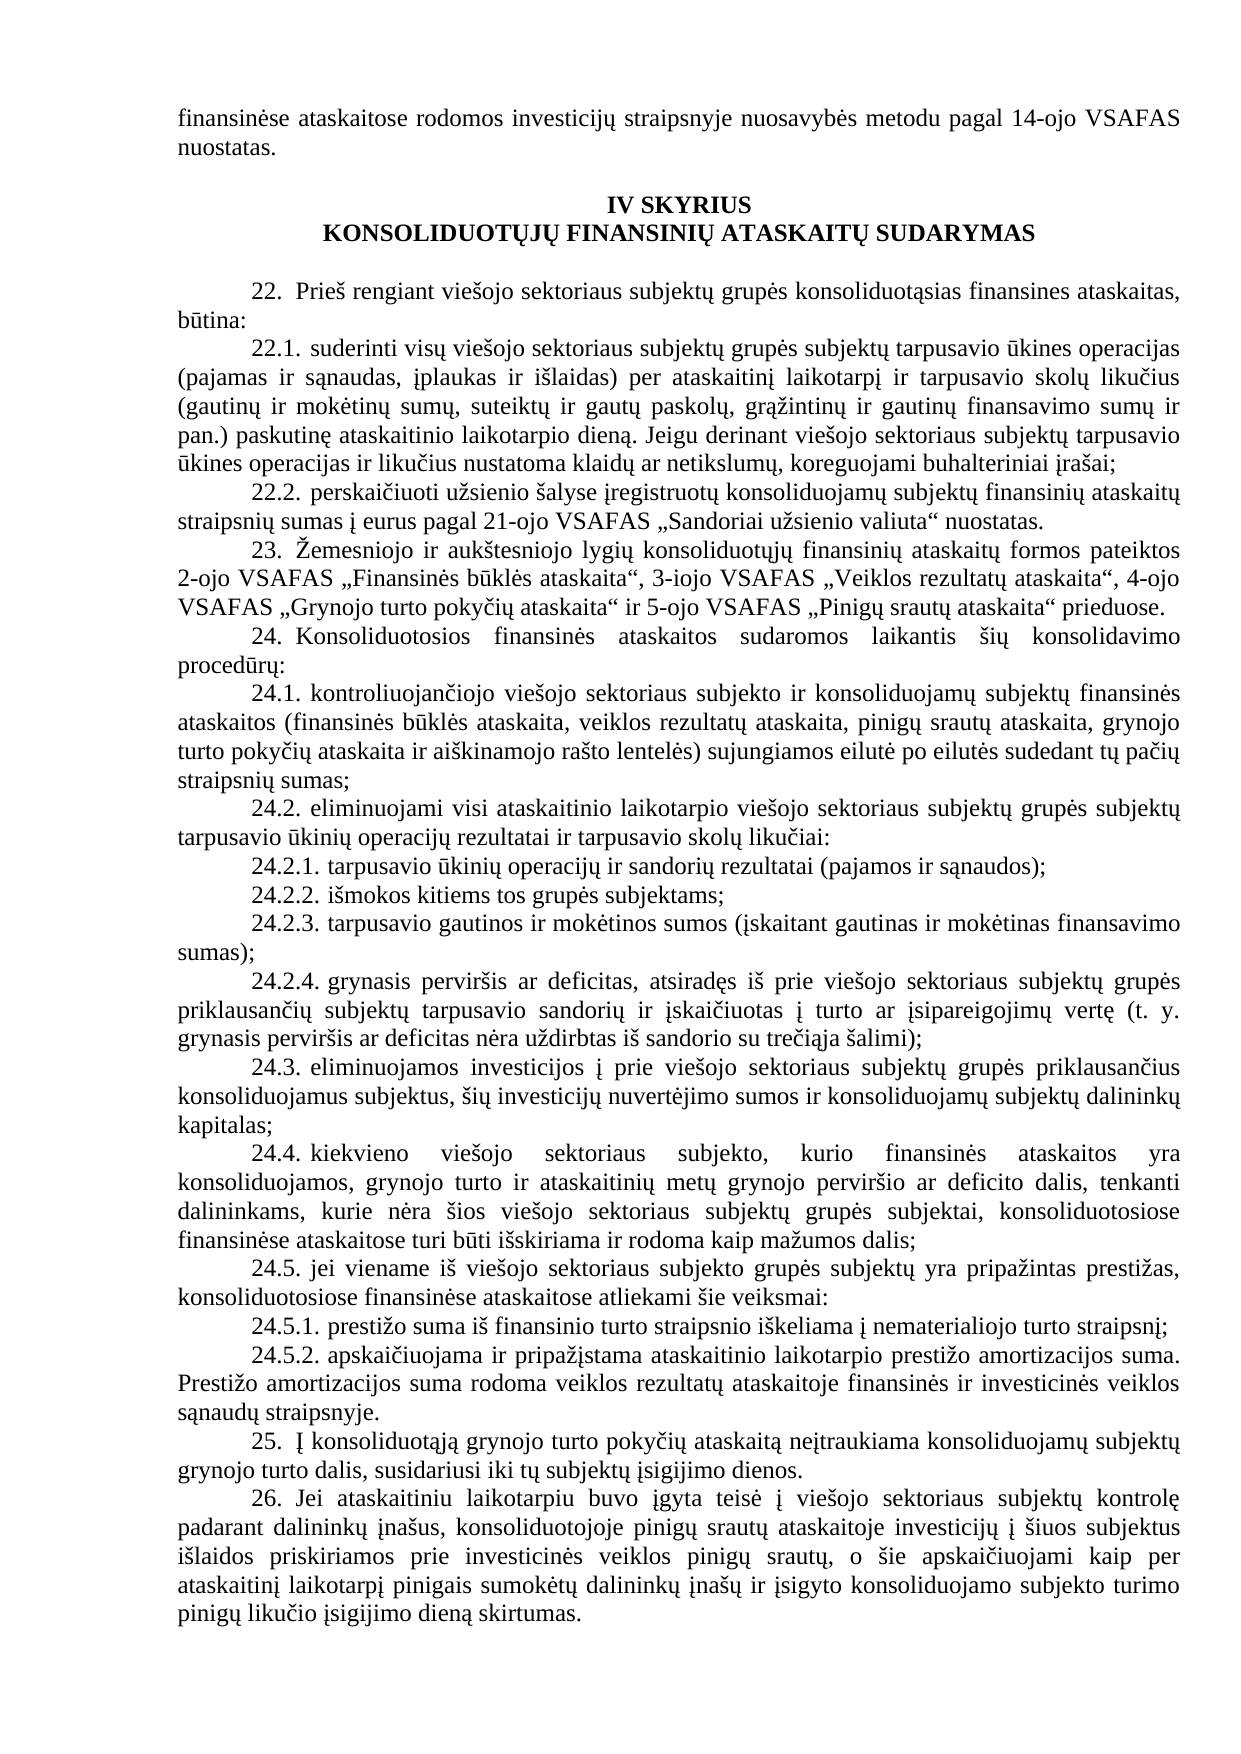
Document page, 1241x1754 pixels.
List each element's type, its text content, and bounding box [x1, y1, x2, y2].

text 24.5.1. prestižo suma iš finansinio turto straipsnio iškeliama į nematerialiojo turto straipsnį; [177, 1311, 1181, 1340]
text 24.2. eliminuojami visi ataskaitinio laikotarpio viešojo sektoriaus subjektų grupės subjektų tarpusavio ūkinių operacijų rezultatai ir tarpusavio skolų likučiai: [177, 793, 1181, 851]
text 24.1. kontroliuojančiojo viešojo sektoriaus subjekto ir konsoliduojamų subjektų finansinės ataskaitos (finansinės būklės ataskaita, veiklos rezultatų ataskaita, pinigų srautų ataskaita, grynojo turto pokyčių ataskaita ir aiškinamojo rašto lentelės) sujungiamos eilutė po eilutės sudedant tų pačių straipsnių sumas; [177, 678, 1181, 793]
text 25. Į konsoliduotąją grynojo turto pokyčių ataskaitą neįtraukiama konsoliduojamų subjektų grynojo turto dalis, susidariusi iki tų subjektų įsigijimo dienos. [177, 1426, 1181, 1483]
text 24.5. jei viename iš viešojo sektoriaus subjekto grupės subjektų yra pripažintas prestižas, konsoliduotosiose finansinėse ataskaitose atliekami šie veiksmai: [177, 1253, 1181, 1311]
text finansinėse ataskaitose rodomos investicijų straipsnyje nuosavybės metodu pagal 14-ojo VSAFAS nuostatas. [177, 103, 1181, 161]
text 22.1. suderinti visų viešojo sektoriaus subjektų grupės subjektų tarpusavio ūkines operacijas (pajamas ir sąnaudas, įplaukas ir išlaidas) per ataskaitinį laikotarpį ir tarpusavio skolų likučius (gautinų ir mokėtinų sumų, suteiktų ir gautų paskolų, grąžintinų ir gautinų finansavimo sumų ir pan.) paskutinę ataskaitinio laikotarpio dieną. Jeigu derinant viešojo sektoriaus subjektų tarpusavio ūkines operacijas ir likučius nustatoma klaidų ar netikslumų, koreguojami buhalteriniai įrašai; [177, 333, 1181, 477]
text 24.2.2. išmokos kitiems tos grupės subjektams; [177, 880, 1181, 908]
text IV SKYRIUS [177, 190, 1181, 218]
text 24.2.1. tarpusavio ūkinių operacijų ir sandorių rezultatai (pajamos ir sąnaudos); [177, 851, 1181, 880]
text 24.3. eliminuojamos investicijos į prie viešojo sektoriaus subjektų grupės priklausančius konsoliduojamus subjektus, šių investicijų nuvertėjimo sumos ir konsoliduojamų subjektų dalininkų kapitalas; [177, 1052, 1181, 1138]
text 24. Konsoliduotosios finansinės ataskaitos sudaromos laikantis šių konsolidavimo procedūrų: [177, 621, 1181, 678]
text 23. Žemesniojo ir aukštesniojo lygių konsoliduotųjų finansinių ataskaitų formos pateiktos 2-ojo VSAFAS „Finansinės būklės ataskaita“, 3-iojo VSAFAS „Veiklos rezultatų ataskaita“, 4-ojo VSAFAS „Grynojo turto pokyčių ataskaita“ ir 5-ojo VSAFAS „Pinigų srautų ataskaita“ prieduose. [177, 535, 1181, 621]
text 24.5.2. apskaičiuojama ir pripažįstama ataskaitinio laikotarpio prestižo amortizacijos suma. Prestižo amortizacijos suma rodoma veiklos rezultatų ataskaitoje finansinės ir investicinės veiklos sąnaudų straipsnyje. [177, 1340, 1181, 1426]
text 22.2. perskaičiuoti užsienio šalyse įregistruotų konsoliduojamų subjektų finansinių ataskaitų straipsnių sumas į eurus pagal 21-ojo VSAFAS „Sandoriai užsienio valiuta“ nuostatas. [177, 477, 1181, 535]
text 26. Jei ataskaitiniu laikotarpiu buvo įgyta teisė į viešojo sektoriaus subjektų kontrolę padarant dalininkų įnašus, konsoliduotojoje pinigų srautų ataskaitoje investicijų į šiuos subjektus išlaidos priskiriamos prie investicinės veiklos pinigų srautų, o šie apskaičiuojami kaip per ataskaitinį laikotarpį pinigais sumokėtų dalininkų įnašų ir įsigyto konsoliduojamo subjekto turimo pinigų likučio įsigijimo dieną skirtumas. [177, 1483, 1181, 1627]
text KONSOLIDUOTŲJŲ FINANSINIŲ ATASKAITŲ SUDARYMAS [177, 218, 1181, 247]
text 24.2.4. grynasis perviršis ar deficitas, atsiradęs iš prie viešojo sektoriaus subjektų grupės priklausančių subjektų tarpusavio sandorių ir įskaičiuotas į turto ar įsipareigojimų vertę (t. y. grynasis perviršis ar deficitas nėra uždirbtas iš sandorio su trečiąja šalimi); [177, 966, 1181, 1052]
text 24.2.3. tarpusavio gautinos ir mokėtinos sumos (įskaitant gautinas ir mokėtinas finansavimo sumas); [177, 908, 1181, 966]
text 22. Prieš rengiant viešojo sektoriaus subjektų grupės konsoliduotąsias finansines ataskaitas, būtina: [177, 276, 1181, 333]
text 24.4. kiekvieno viešojo sektoriaus subjekto, kurio finansinės ataskaitos yra konsoliduojamos, grynojo turto ir ataskaitinių metų grynojo perviršio ar deficito dalis, tenkanti dalininkams, kurie nėra šios viešojo sektoriaus subjektų grupės subjektai, konsoliduotosiose finansinėse ataskaitose turi būti išskiriama ir rodoma kaip mažumos dalis; [177, 1138, 1181, 1253]
